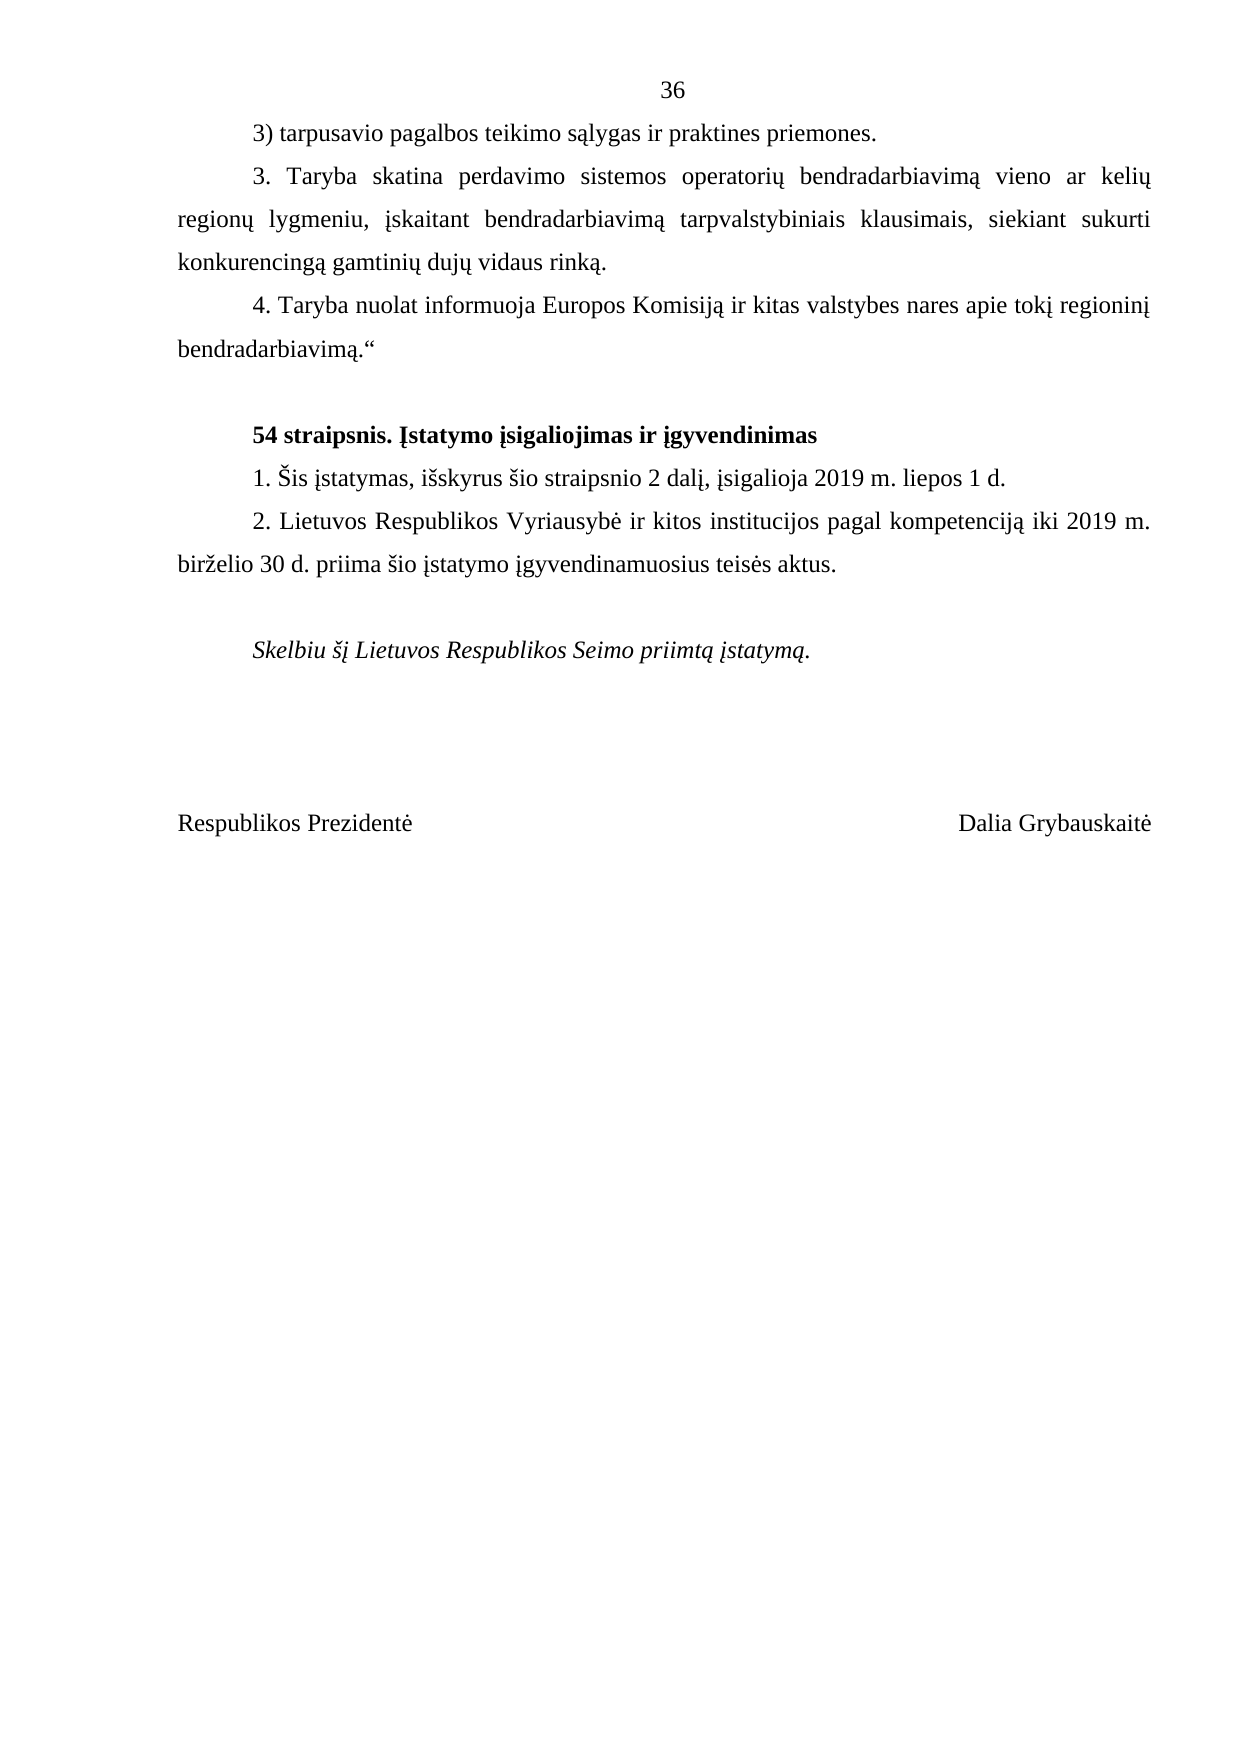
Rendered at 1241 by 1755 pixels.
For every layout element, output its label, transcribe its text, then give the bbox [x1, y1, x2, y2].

text 2. Lietuvos Respublikos Vyriausybė ir kitos institucijos pagal kompetenciją iki 2019 m. birželio 30 d. priima šio įstatymo įgyvendinamuosius teisės aktus. [177, 506, 1152, 578]
text Skelbiu šį Lietuvos Respublikos Seimo priimtą įstatymą. [177, 636, 1152, 664]
text 1. Šis įstatymas, išskyrus šio straipsnio 2 dalį, įsigalioja 2019 m. liepos 1 d. [177, 463, 1152, 492]
text 4. Taryba nuolat informuoja Europos Komisiją ir kitas valstybes nares apie tokį regioninį bendradarbiavimą.“ [177, 291, 1152, 362]
text 3. Taryba skatina perdavimo sistemos operatorių bendradarbiavimą vieno ar kelių regionų lygmeniu, įskaitant bendradarbiavimą tarpvalstybiniais klausimais, siekiant sukurti konkurencingą gamtinių dujų vidaus rinką. [177, 161, 1152, 276]
text Respublikos Prezidentė Dalia Grybauskaitė [177, 808, 1152, 837]
text 54 straipsnis. Įstatymo įsigaliojimas ir įgyvendinimas [177, 420, 1152, 449]
text 3) tarpusavio pagalbos teikimo sąlygas ir praktines priemones. [177, 118, 1152, 147]
